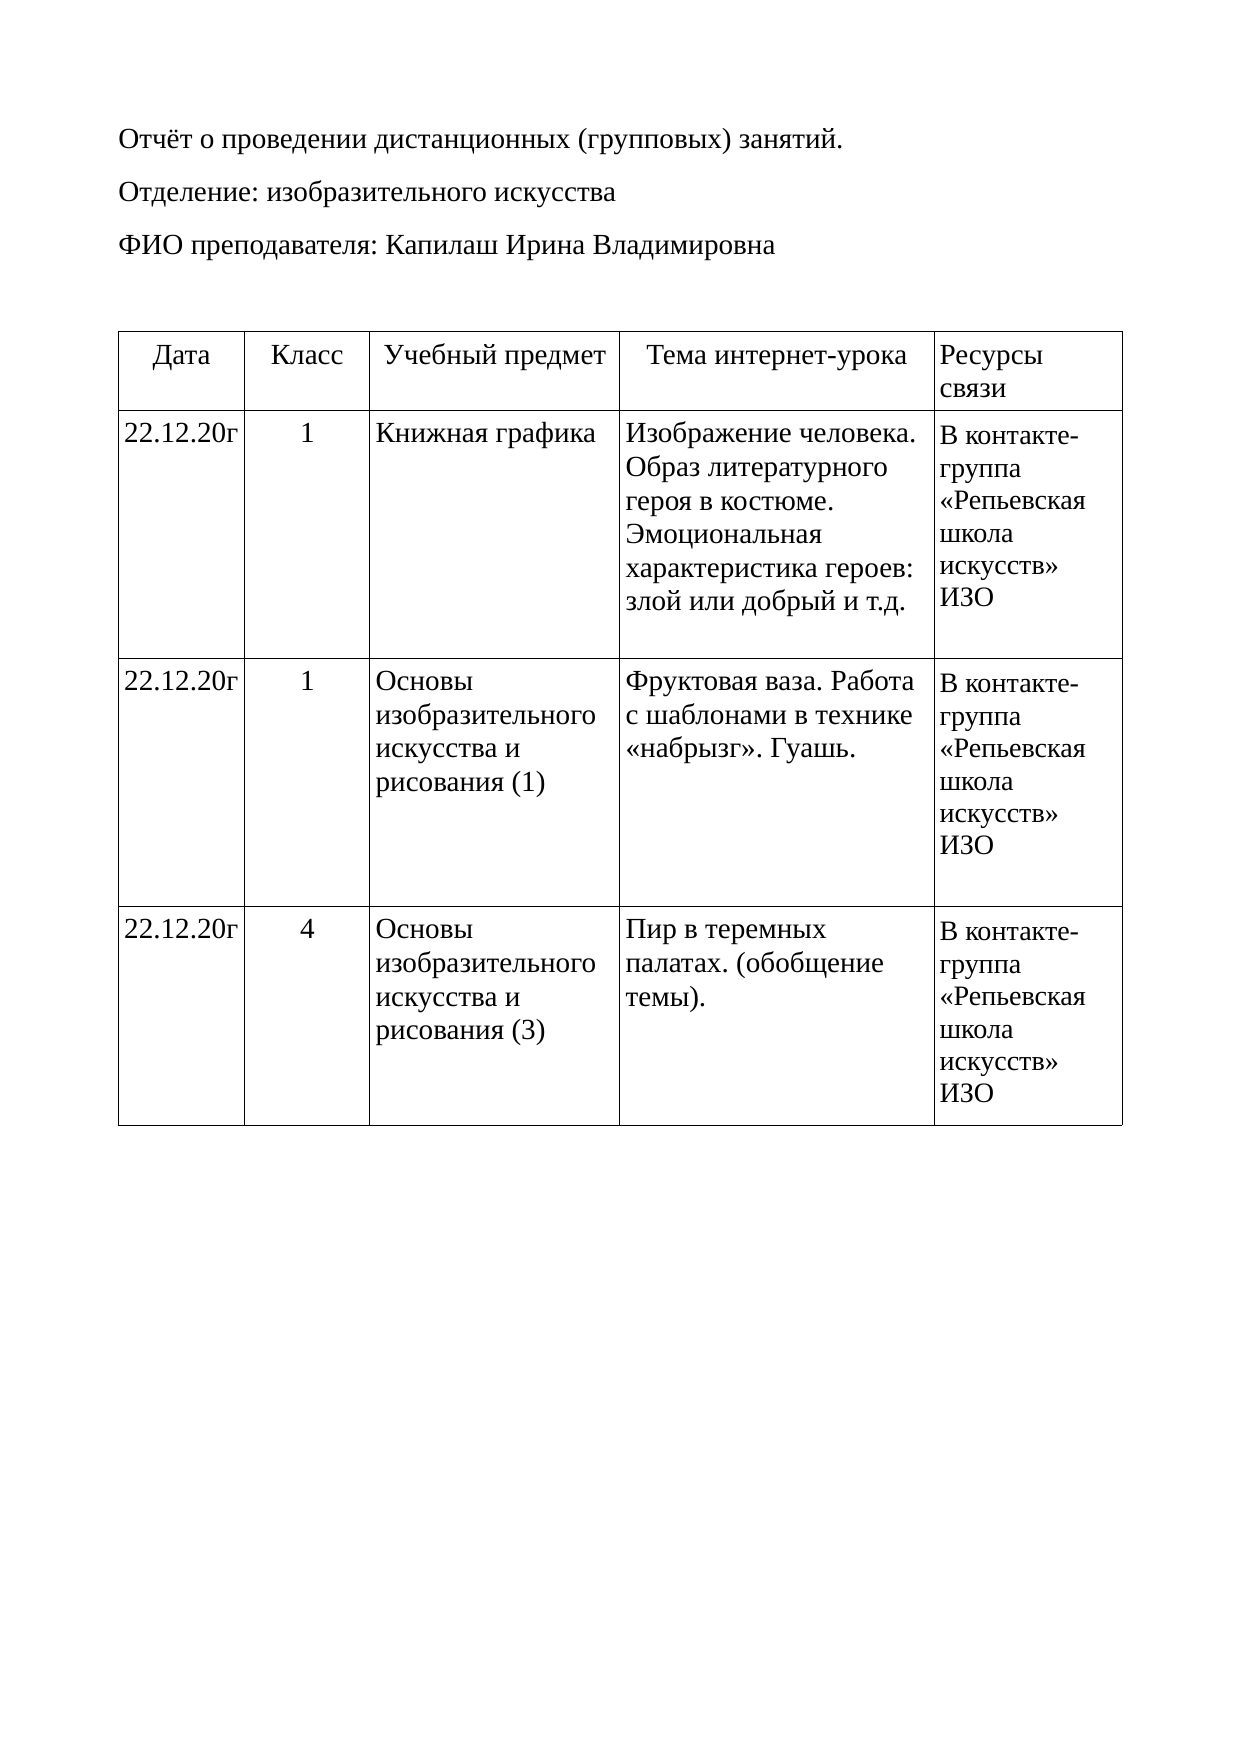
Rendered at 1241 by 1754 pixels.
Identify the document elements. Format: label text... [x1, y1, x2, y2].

table_cell Фруктовая ваза. Работа с шаблонами в технике «набрызг». Гуашь. [620, 659, 934, 906]
table_header Класс [245, 332, 369, 410]
text ФИО преподавателя: Капилаш Ирина Владимировна [118, 227, 1122, 261]
table_header Тема интернет-урока [620, 332, 934, 410]
table_cell В контакте-группа «Репьевская школа искусств» ИЗО [935, 907, 1122, 1125]
table_header Ресурсы связи [935, 332, 1122, 410]
table_cell 22.12.20г [119, 907, 244, 1125]
table_cell Книжная графика [370, 411, 619, 658]
table_cell 22.12.20г [119, 659, 244, 906]
text Отчёт о проведении дистанционных (групповых) занятий. [118, 121, 1122, 154]
table_cell В контакте-группа «Репьевская школа искусств» ИЗО [935, 659, 1122, 906]
table_cell 1 [245, 411, 369, 658]
table_cell Изображение человека. Образ литературного героя в костюме. Эмоциональная характеристика героев: злой или добрый и т.д. [620, 411, 934, 658]
table_header Дата [119, 332, 244, 410]
text Отделение: изобразительного искусства [118, 174, 1122, 208]
table_cell Основы изобразительного искусства и рисования (1) [370, 659, 619, 906]
table_cell 1 [245, 659, 369, 906]
table_cell 22.12.20г [119, 411, 244, 658]
table_cell Пир в теремных палатах. (обобщение темы). [620, 907, 934, 1125]
table_header Учебный предмет [370, 332, 619, 410]
table_cell 4 [245, 907, 369, 1125]
table_cell В контакте-группа «Репьевская школа искусств» ИЗО [935, 411, 1122, 658]
table_cell Основы изобразительного искусства и рисования (3) [370, 907, 619, 1125]
